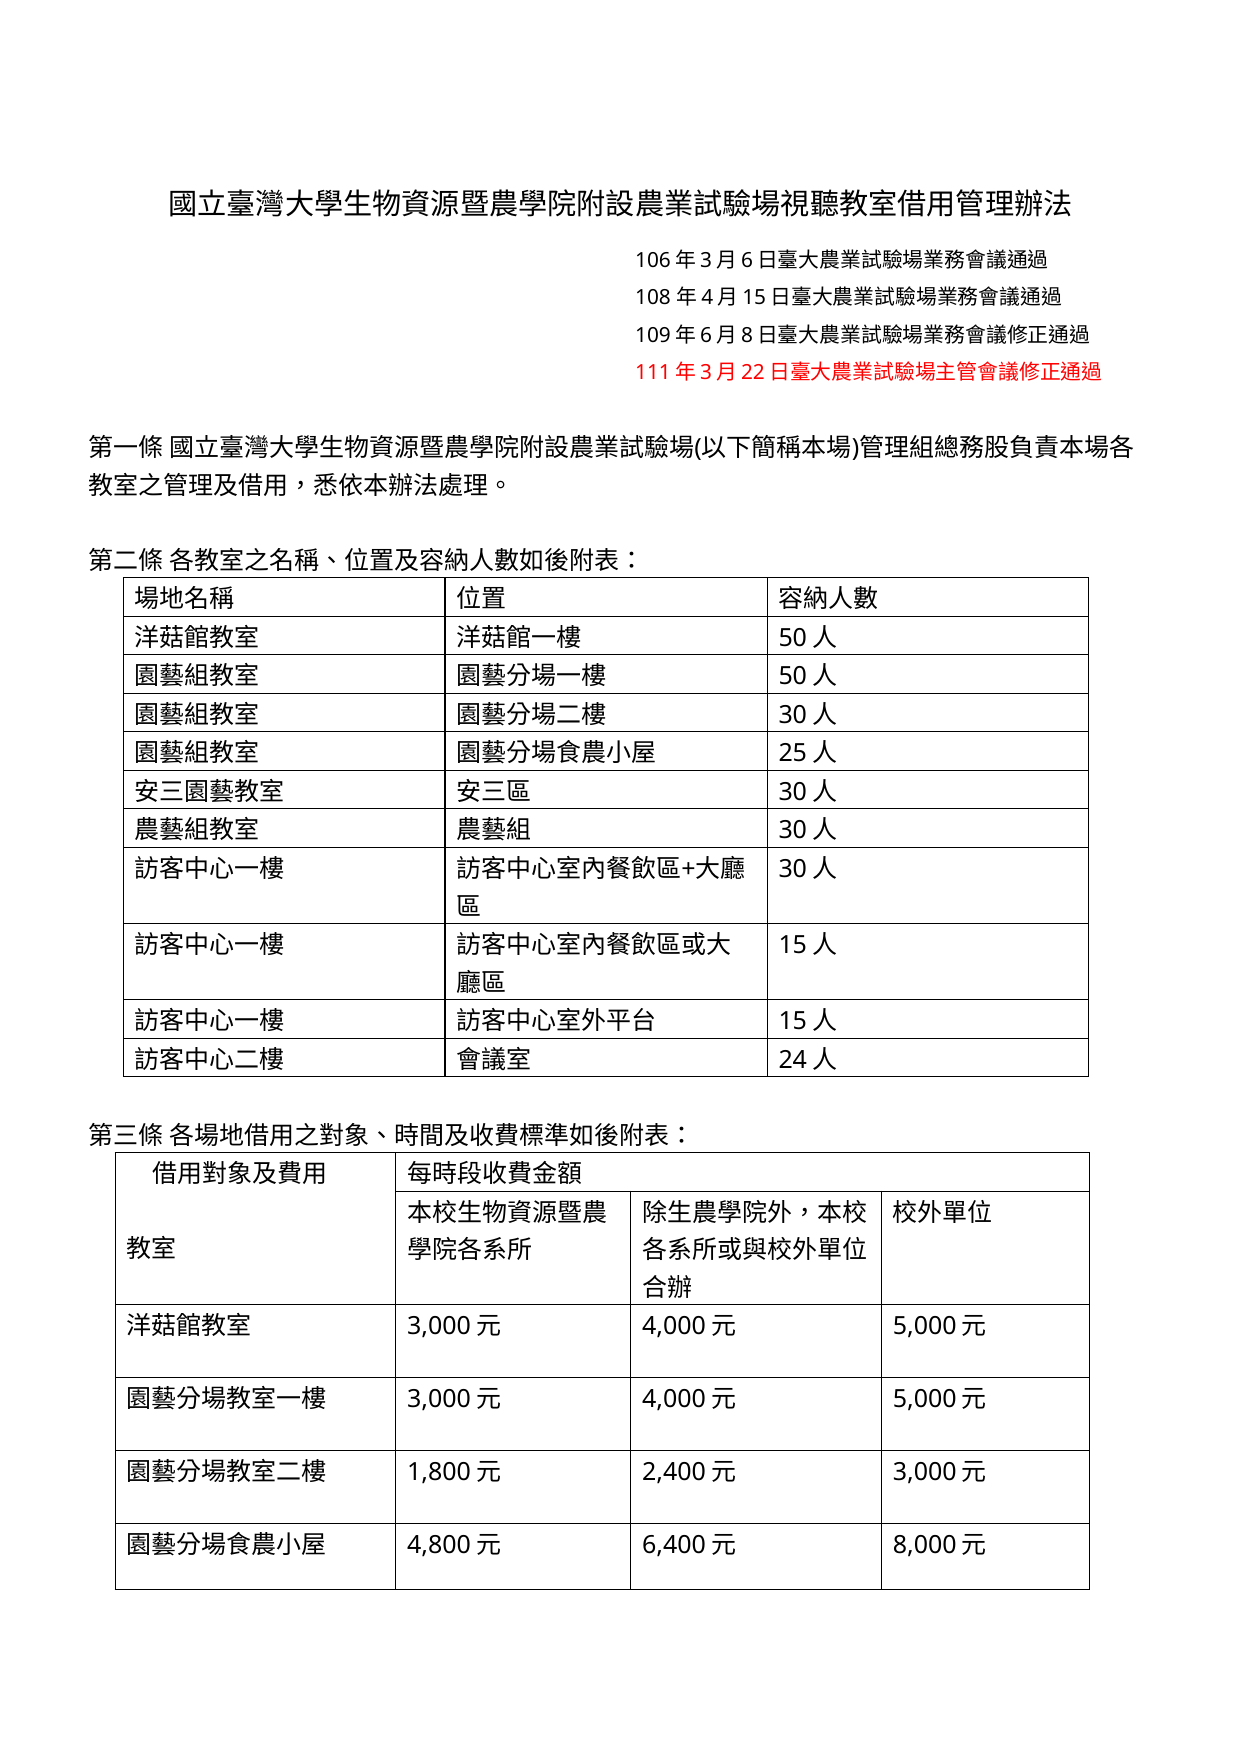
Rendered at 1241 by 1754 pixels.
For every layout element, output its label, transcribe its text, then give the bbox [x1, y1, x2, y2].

table_cell 50人 [768, 617, 1088, 654]
text 第一條 國立臺灣大學生物資源暨農學院附設農業試驗場(以下簡稱本場)管理組總務股負責本場各教室之管理及借用，悉依本辦法處理。 [88, 427, 1152, 502]
text 111年3月22日臺大農業試驗場主管會議修正通過 [620, 352, 1152, 389]
table_cell 除生農學院外，本校各系所或與校外單位合辦 [631, 1192, 881, 1304]
table_cell 園藝組教室 [124, 732, 444, 770]
table_cell 6,400元 [631, 1524, 881, 1588]
table_cell 30人 [768, 771, 1088, 808]
table_cell 50人 [768, 655, 1088, 693]
table_cell 4,000元 [631, 1305, 881, 1377]
table_cell 2,400元 [631, 1451, 881, 1523]
text 第二條 各教室之名稱、位置及容納人數如後附表： [88, 539, 1152, 577]
table_cell 24人 [768, 1039, 1088, 1076]
table_cell 會議室 [446, 1039, 767, 1076]
table_cell 訪客中心一樓 [124, 924, 444, 999]
table_header 借用對象及費用 教室 [116, 1153, 395, 1304]
table_cell 15人 [768, 924, 1088, 999]
table_header 場地名稱 [124, 578, 444, 616]
table_cell 農藝組 [446, 809, 767, 847]
table_cell 洋菇館教室 [124, 617, 444, 654]
table_cell 訪客中心二樓 [124, 1039, 444, 1076]
table_cell 園藝組教室 [124, 694, 444, 731]
table_cell 1,800元 [396, 1451, 630, 1523]
table_cell 25人 [768, 732, 1088, 770]
table_cell 園藝分場教室一樓 [116, 1378, 395, 1450]
text 108 年4月15日臺大農業試驗場業務會議通過 [620, 277, 1152, 314]
table_cell 3,000元 [396, 1378, 630, 1450]
table_cell 園藝分場教室二樓 [116, 1451, 395, 1523]
table_cell 園藝分場食農小屋 [446, 732, 767, 770]
table_cell 5,000元 [882, 1378, 1089, 1450]
table_cell 訪客中心室內餐飲區或大廳區 [446, 924, 767, 999]
table_cell 訪客中心室外平台 [446, 1000, 767, 1037]
text 第三條 各場地借用之對象、時間及收費標準如後附表： [88, 1114, 1152, 1152]
table_cell 4,800元 [396, 1524, 630, 1588]
table_cell 30人 [768, 848, 1088, 923]
table_cell 農藝組教室 [124, 809, 444, 847]
table_cell 4,000元 [631, 1378, 881, 1450]
table_cell 安三區 [446, 771, 767, 808]
table_header 容納人數 [768, 578, 1088, 616]
table_cell 園藝分場二樓 [446, 694, 767, 731]
text 國立臺灣大學生物資源暨農學院附設農業試驗場視聽教室借用管理辦法 [88, 164, 1152, 239]
table_cell 訪客中心室內餐飲區+大廳區 [446, 848, 767, 923]
table_cell 30人 [768, 809, 1088, 847]
table_cell 15人 [768, 1000, 1088, 1037]
table_cell 校外單位 [882, 1192, 1089, 1304]
table_cell 訪客中心一樓 [124, 1000, 444, 1037]
table_cell 洋菇館一樓 [446, 617, 767, 654]
table_cell 3,000元 [882, 1451, 1089, 1523]
table_cell 3,000元 [396, 1305, 630, 1377]
table_cell 園藝分場一樓 [446, 655, 767, 693]
table_cell 洋菇館教室 [116, 1305, 395, 1377]
table_cell 訪客中心一樓 [124, 848, 444, 923]
table_cell 園藝分場食農小屋 [116, 1524, 395, 1588]
table_header 每時段收費金額 [396, 1153, 1089, 1191]
table_cell 本校生物資源暨農學院各系所 [396, 1192, 630, 1304]
table_cell 安三園藝教室 [124, 771, 444, 808]
table_cell 8,000元 [882, 1524, 1089, 1588]
table_cell 30人 [768, 694, 1088, 731]
table_cell 園藝組教室 [124, 655, 444, 693]
text 106年3月6日臺大農業試驗場業務會議通過 [620, 239, 1152, 277]
text 109年6月8日臺大農業試驗場業務會議修正通過 [620, 314, 1152, 352]
table_header 位置 [446, 578, 767, 616]
table_cell 5,000元 [882, 1305, 1089, 1377]
